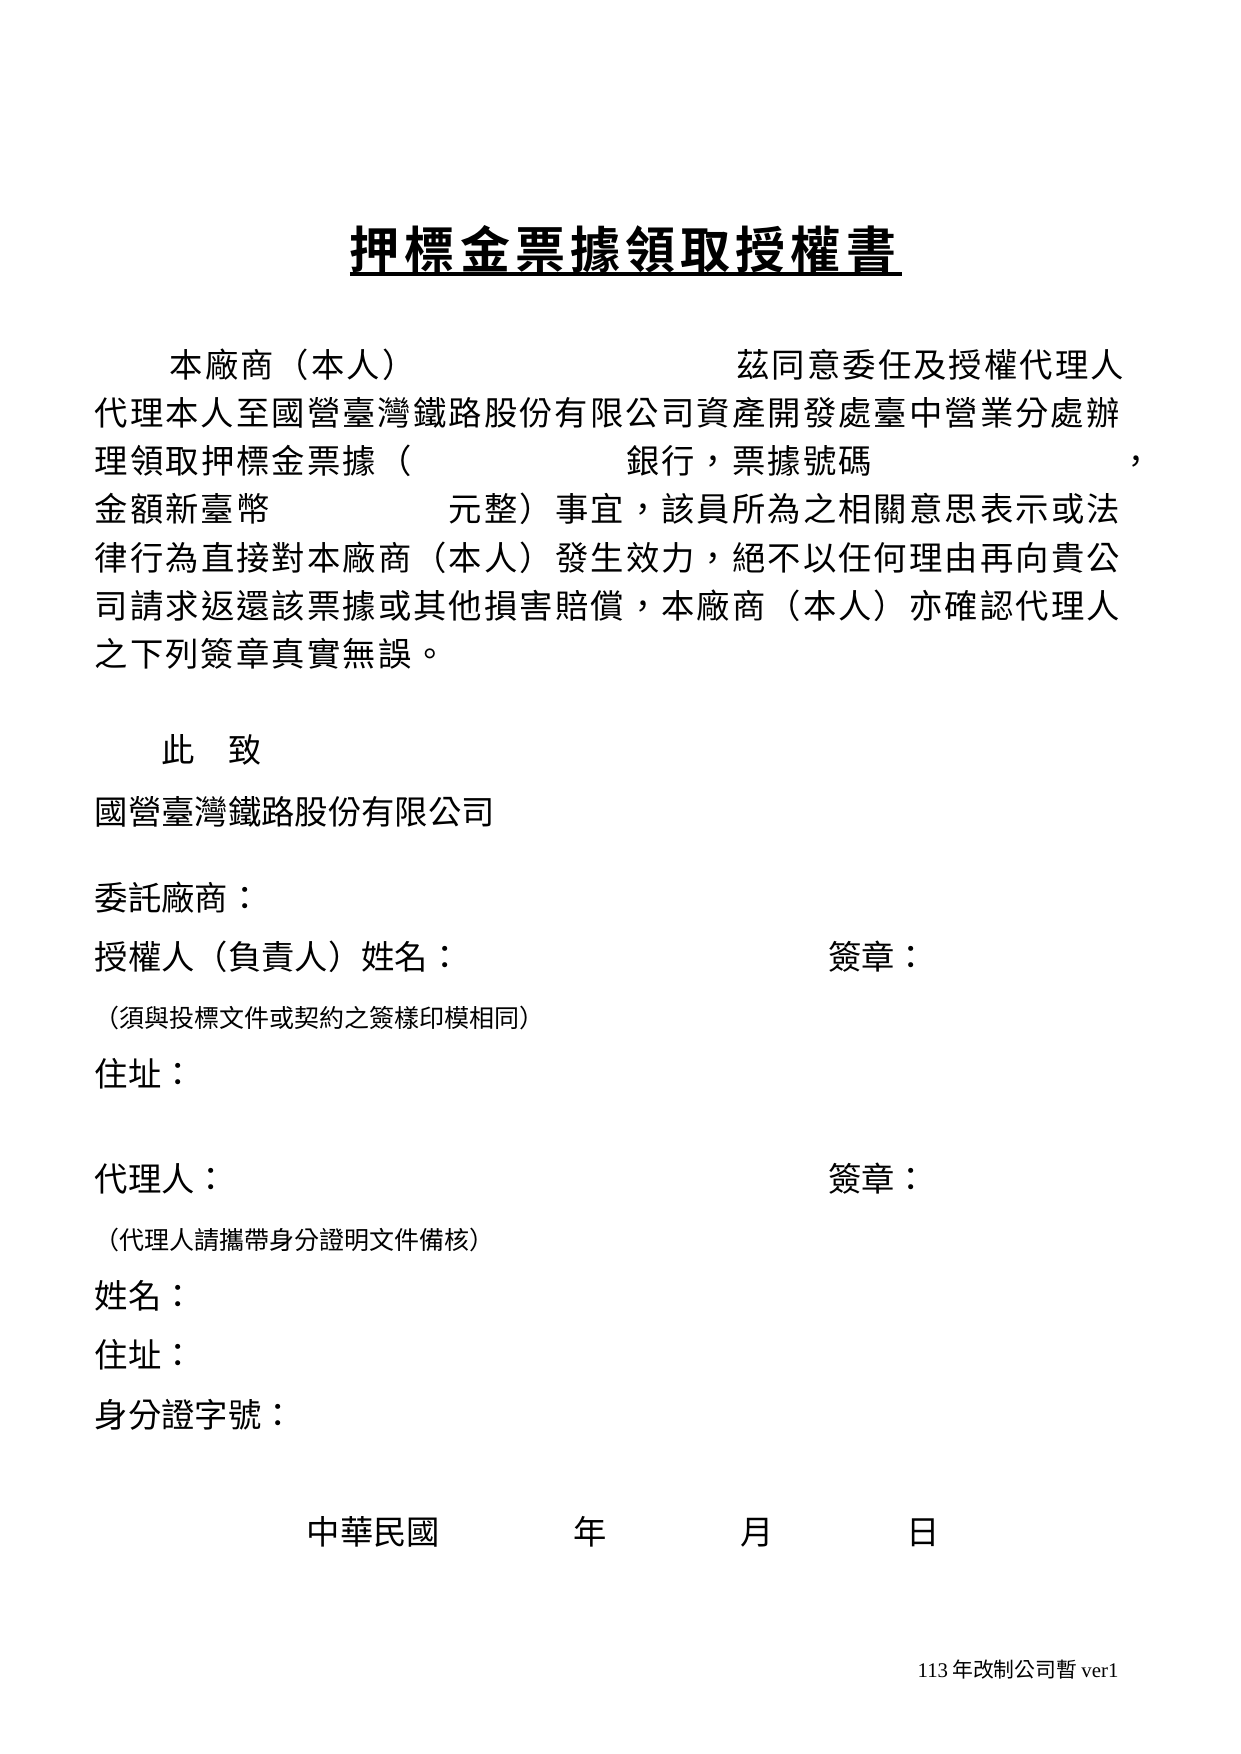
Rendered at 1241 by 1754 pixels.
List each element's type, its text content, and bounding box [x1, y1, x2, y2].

text 代理人： 簽章： [94, 1168, 1152, 1197]
text 押標金票據領取授權書 [94, 210, 1152, 282]
text 國營臺灣鐵路股份有限公司 [94, 801, 1152, 830]
text 中華民國 年 月 日 [119, 1521, 1127, 1551]
text （須與投標文件或契約之簽樣印模相同） [94, 1004, 1152, 1033]
text 姓名： [94, 1285, 1152, 1314]
text （代理人請攜帶身分證明文件備核） [94, 1226, 1152, 1255]
text 此 致 [94, 705, 1152, 772]
text 身分證字號： [94, 1404, 1152, 1433]
text 住址： [94, 1344, 1152, 1374]
text 本廠商（本人） 茲同意委任及授權代理人 代理本人至國營臺灣鐵路股份有限公司資產開發處臺中營業分處辦理領取押標金票據（ 銀行，票據號碼 ，金額新臺幣 元整）事宜，該員所為之相關意思表示或法律行為直接對本廠商（本人）發生效力，絕不以任何理由再向貴公司請求返還該票據或其他損害賠償，本廠商（本人）亦確認代理人之下列簽章真實無誤。 [94, 338, 1152, 676]
text 住址： [94, 1063, 1152, 1093]
text 委託廠商： [94, 887, 1152, 916]
text 授權人（負責人）姓名： 簽章： [94, 946, 1152, 975]
